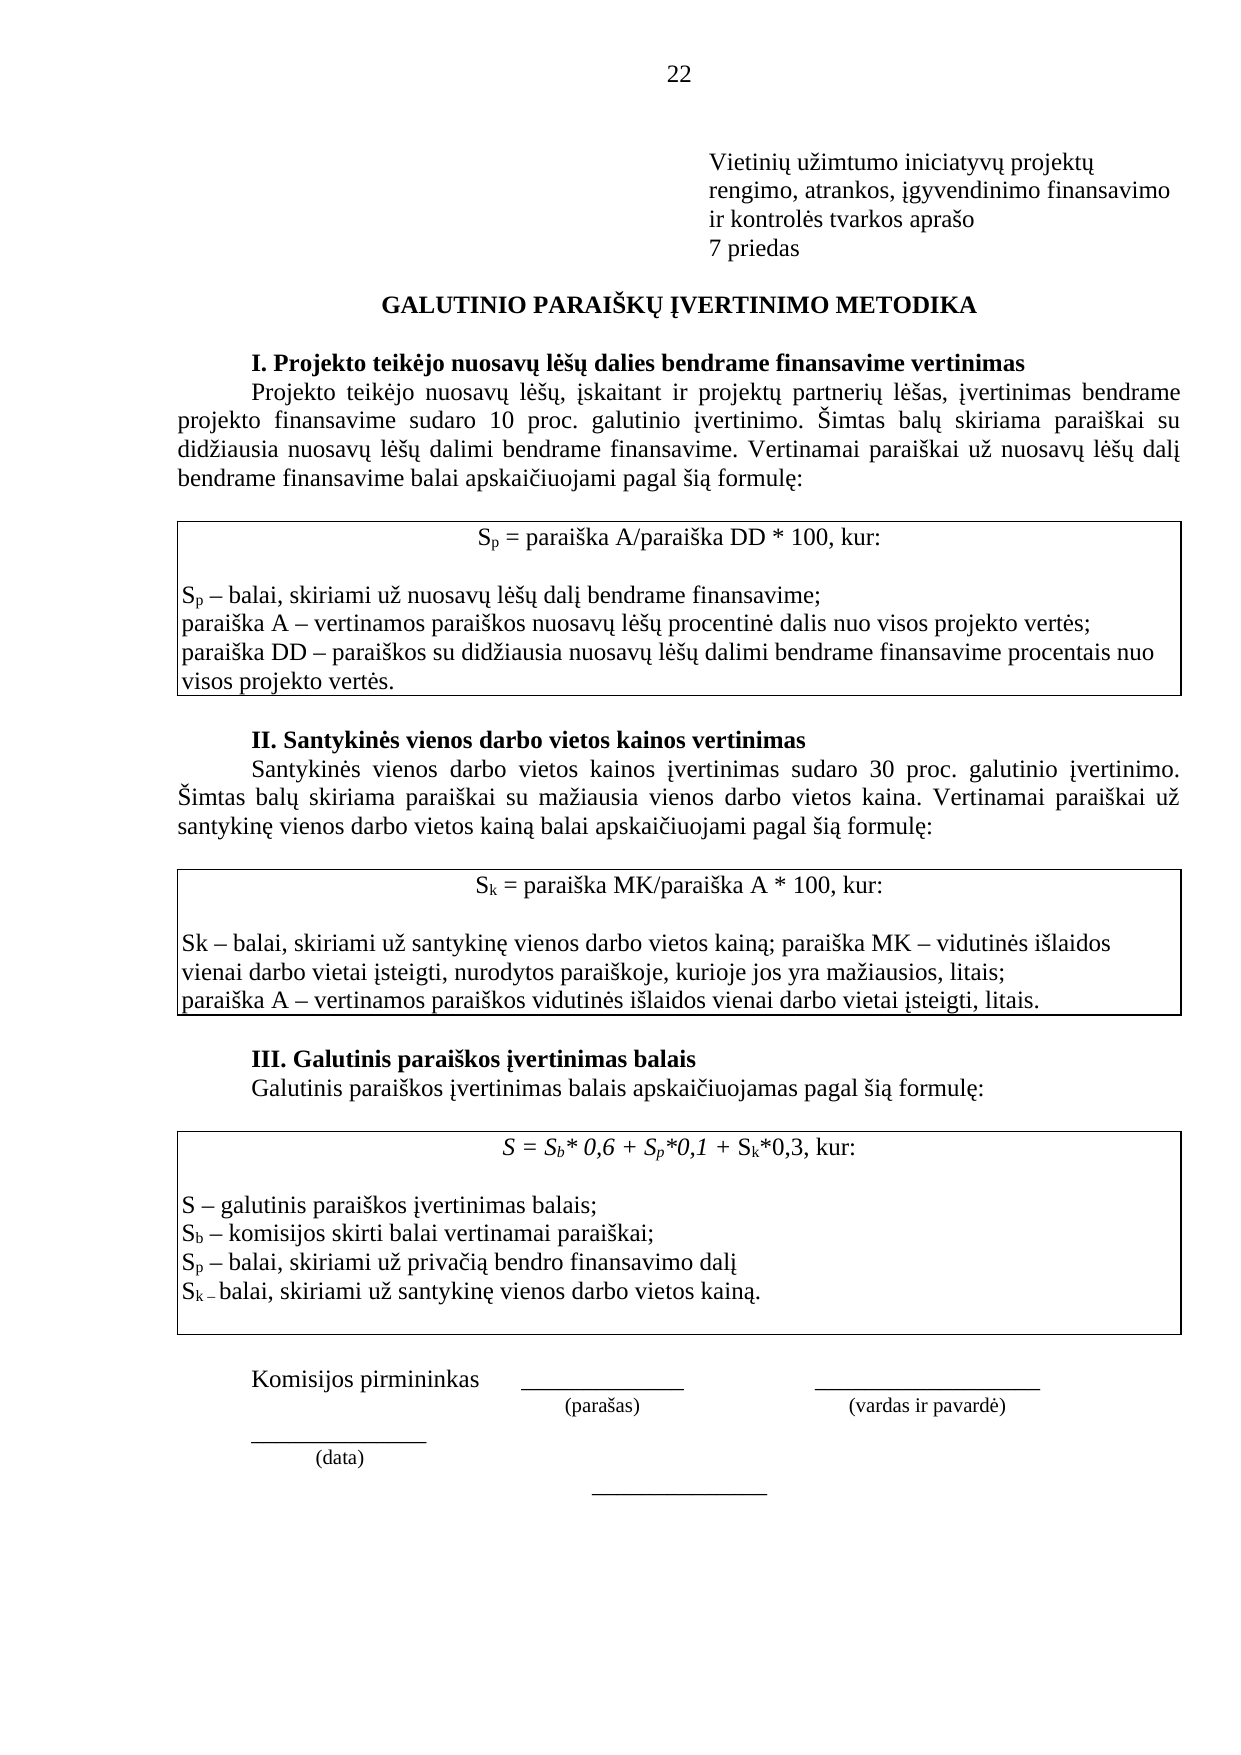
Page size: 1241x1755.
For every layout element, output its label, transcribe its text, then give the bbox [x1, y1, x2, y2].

text Komisijos pirmininkas _____________ __________________ [177, 1364, 1181, 1392]
text (parašas) (vardas ir pavardė) [177, 1392, 1181, 1417]
text (data) [177, 1445, 1181, 1469]
text ______________ [177, 1417, 1181, 1445]
text 7 priedas [177, 233, 1181, 262]
text ir kontrolės tvarkos aprašo [177, 204, 1181, 233]
text Vietinių užimtumo iniciatyvų projektų [177, 147, 1181, 176]
text Projekto teikėjo nuosavų lėšų, įskaitant ir projektų partnerių lėšas, įvertinimas bendrame projekto finansavime sudaro 10 proc. galutinio įvertinimo. Šimtas balų skiriama paraiškai su didžiausia nuosavų lėšų dalimi bendrame finansavime. Vertinamai paraiškai už nuosavų lėšų dalį bendrame finansavime balai apskaičiuojami pagal šią formulę: [177, 377, 1181, 492]
text GALUTINIO PARAIŠKŲ ĮVERTINIMO METODIKA [177, 291, 1181, 319]
text III. Galutinis paraiškos įvertinimas balais [177, 1044, 1181, 1073]
text rengimo, atrankos, įgyvendinimo finansavimo [177, 176, 1181, 204]
text Galutinis paraiškos įvertinimas balais apskaičiuojamas pagal šią formulę: [177, 1073, 1181, 1102]
text Santykinės vienos darbo vietos kainos įvertinimas sudaro 30 proc. galutinio įvertinimo. Šimtas balų skiriama paraiškai su mažiausia vienos darbo vietos kaina. Vertinamai paraiškai už santykinę vienos darbo vietos kainą balai apskaičiuojami pagal šią formulę: [177, 754, 1181, 840]
text II. Santykinės vienos darbo vietos kainos vertinimas [177, 725, 1181, 754]
text ______________ [177, 1469, 1181, 1498]
text I. Projekto teikėjo nuosavų lėšų dalies bendrame finansavime vertinimas [177, 348, 1181, 377]
